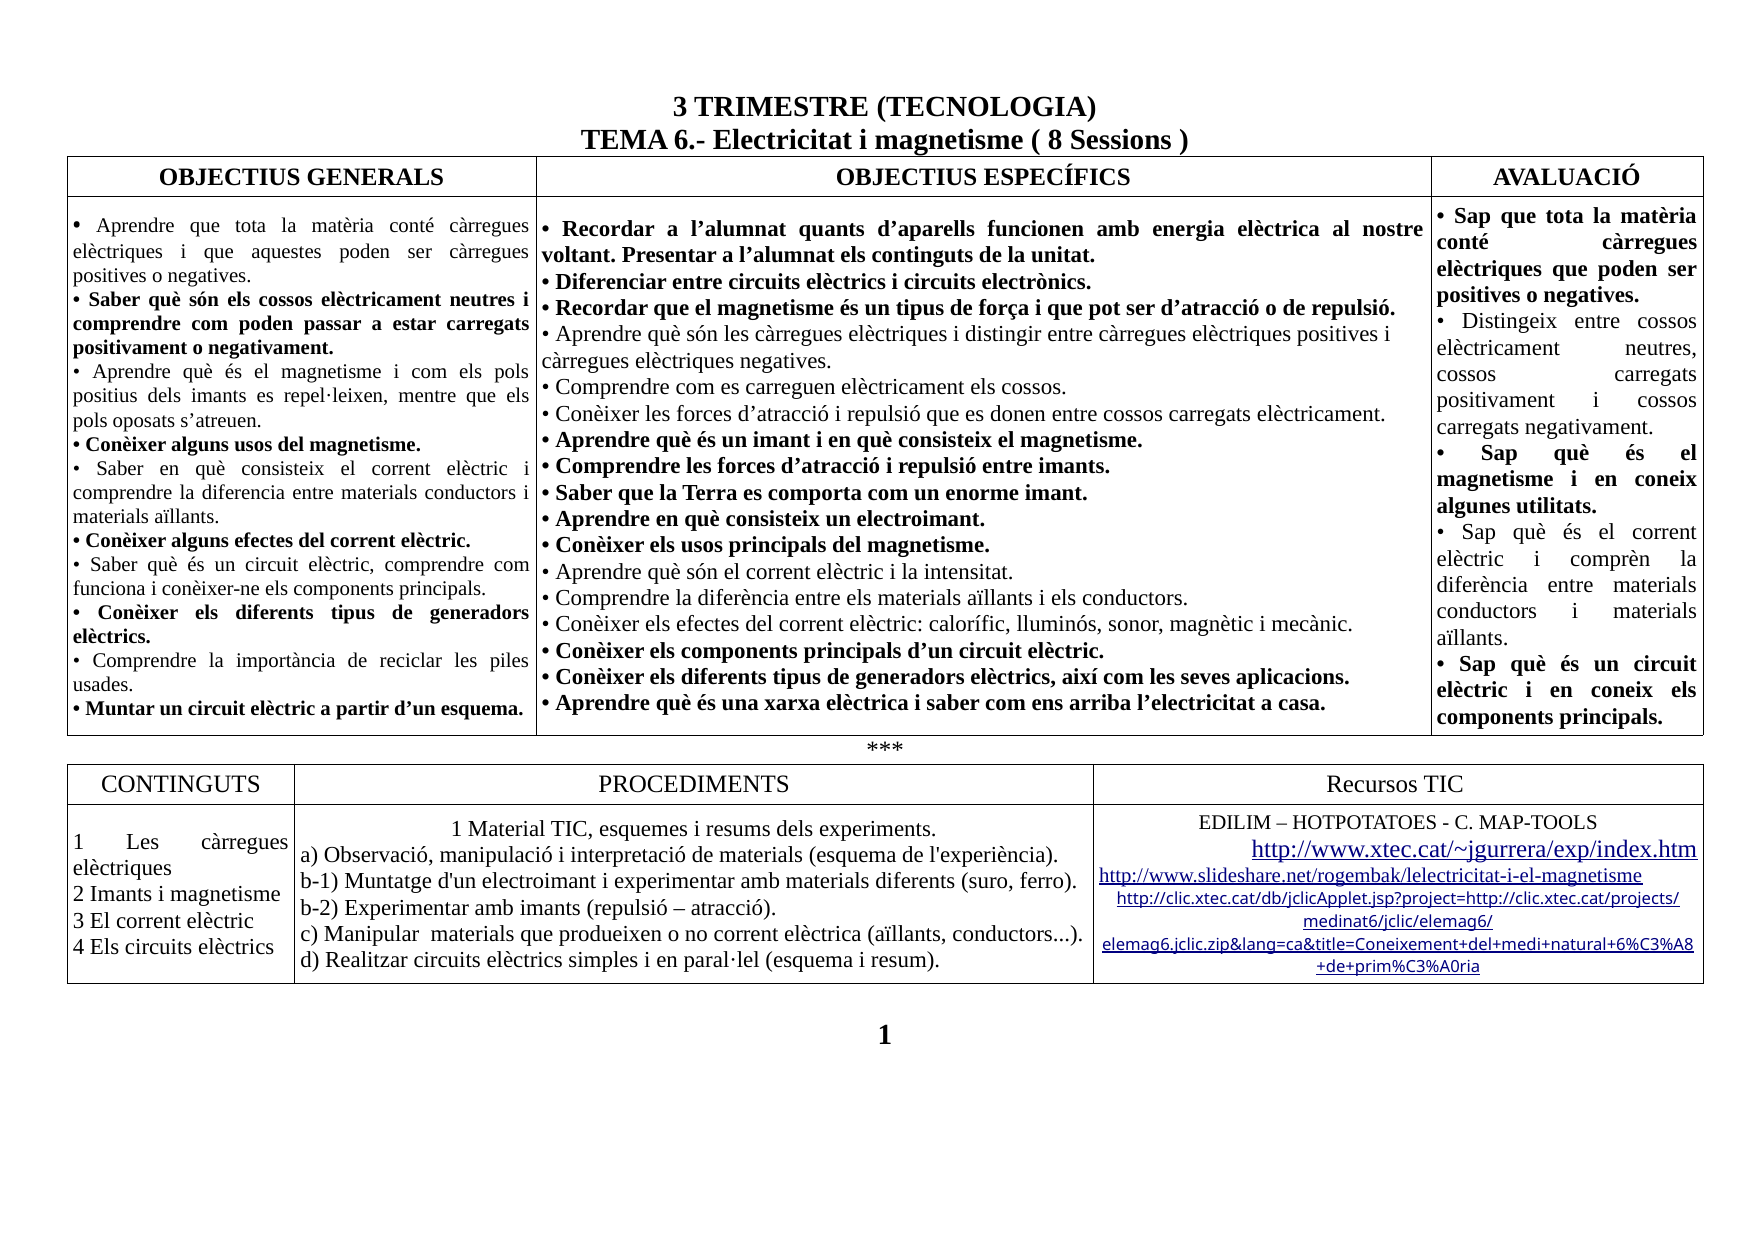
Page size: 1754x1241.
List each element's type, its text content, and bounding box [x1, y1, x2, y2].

text 3 TRIMESTRE (TECNOLOGIA) [67, 89, 1702, 122]
table_cell • Recordar a l’alumnat quants d’aparells funcionen amb energia elèctrica al nostre voltant. Presentar a l’alumnat els continguts de la unitat. • Diferenciar entre circuits elèctrics i circuits electrònics. • Recordar que el magnetisme és un tipus de força i que pot ser d’atracció o de repulsió. • Aprendre què són les càrregues elèctriques i distingir entre càrregues elèctriques positives i càrregues elèctriques negatives. • Comprendre com es carreguen elèctricament els cossos. • Conèixer les forces d’atracció i repulsió que es donen entre cossos carregats elèctricament. • Aprendre què és un imant i en què consisteix el magnetisme. • Comprendre les forces d’atracció i repulsió entre imants. • Saber que la Terra es comporta com un enorme imant. • Aprendre en què consisteix un electroimant. • Conèixer els usos principals del magnetisme. • Aprendre què són el corrent elèctric i la intensitat. • Comprendre la diferència entre els materials aïllants i els conductors. • Conèixer els efectes del corrent elèctric: calorífic, lluminós, sonor, magnètic i mecànic. • Conèixer els components principals d’un circuit elèctric. • Conèixer els diferents tipus de generadors elèctrics, així com les seves aplicacions. • Aprendre què és una xarxa elèctrica i saber com ens arriba l’electricitat a casa. [537, 197, 1431, 735]
text TEMA 6.- Electricitat i magnetisme ( 8 Sessions ) [67, 122, 1702, 156]
table_cell 1 Les càrregues elèctriques 2 Imants i magnetisme 3 El corrent elèctric 4 Els circuits elèctrics [68, 805, 294, 983]
table_header Recursos TIC [1094, 765, 1703, 804]
table_cell • Aprendre que tota la matèria conté càrregues elèctriques i que aquestes poden ser càrregues positives o negatives. • Saber què són els cossos elèctricament neutres i comprendre com poden passar a estar carregats positivament o negativament. • Aprendre què és el magnetisme i com els pols positius dels imants es repel·leixen, mentre que els pols oposats s’atreuen. • Conèixer alguns usos del magnetisme. • Saber en què consisteix el corrent elèctric i comprendre la diferencia entre materials conductors i materials aïllants. • Conèixer alguns efectes del corrent elèctric. • Saber què és un circuit elèctric, comprendre com funciona i conèixer-ne els components principals. • Conèixer els diferents tipus de generadors elèctrics. • Comprendre la importància de reciclar les piles usades. • Muntar un circuit elèctric a partir d’un esquema. [68, 197, 536, 735]
table_header OBJECTIUS GENERALS [68, 157, 536, 196]
table_header CONTINGUTS [68, 765, 294, 804]
table_header OBJECTIUS ESPECÍFICS [537, 157, 1431, 196]
text 1 [67, 1017, 1702, 1050]
text *** [67, 736, 1702, 764]
table_cell • Sap que tota la matèria conté càrregues elèctriques que poden ser positives o negatives. • Distingeix entre cossos elèctricament neutres, cossos carregats positivament i cossos carregats negativament. • Sap què és el magnetisme i en coneix algunes utilitats. • Sap què és el corrent elèctric i comprèn la diferència entre materials conductors i materials aïllants. • Sap què és un circuit elèctric i en coneix els components principals. [1432, 197, 1703, 735]
table_cell EDILIM – HOTPOTATOES - C. MAP-TOOLS http://www.xtec.cat/~jgurrera/exp/index.htm http://www.slideshare.net/rogembak/lelectricitat-i-el-magnetisme http://clic.xtec.cat/db/jclicApplet.jsp?project=http://clic.xtec.cat/projects/medinat6/jclic/elemag6/elemag6.jclic.zip&lang=ca&title=Coneixement+del+medi+natural+6%C3%A8+de+prim%C3%A0ria [1094, 805, 1703, 983]
table_header AVALUACIÓ [1432, 157, 1703, 196]
table_cell 1 Material TIC, esquemes i resums dels experiments. a) Observació, manipulació i interpretació de materials (esquema de l'experiència). b-1) Muntatge d'un electroimant i experimentar amb materials diferents (suro, ferro). b-2) Experimentar amb imants (repulsió – atracció). c) Manipular materials que produeixen o no corrent elèctrica (aïllants, conductors...). d) Realitzar circuits elèctrics simples i en paral·lel (esquema i resum). [295, 805, 1093, 983]
table_header PROCEDIMENTS [295, 765, 1093, 804]
